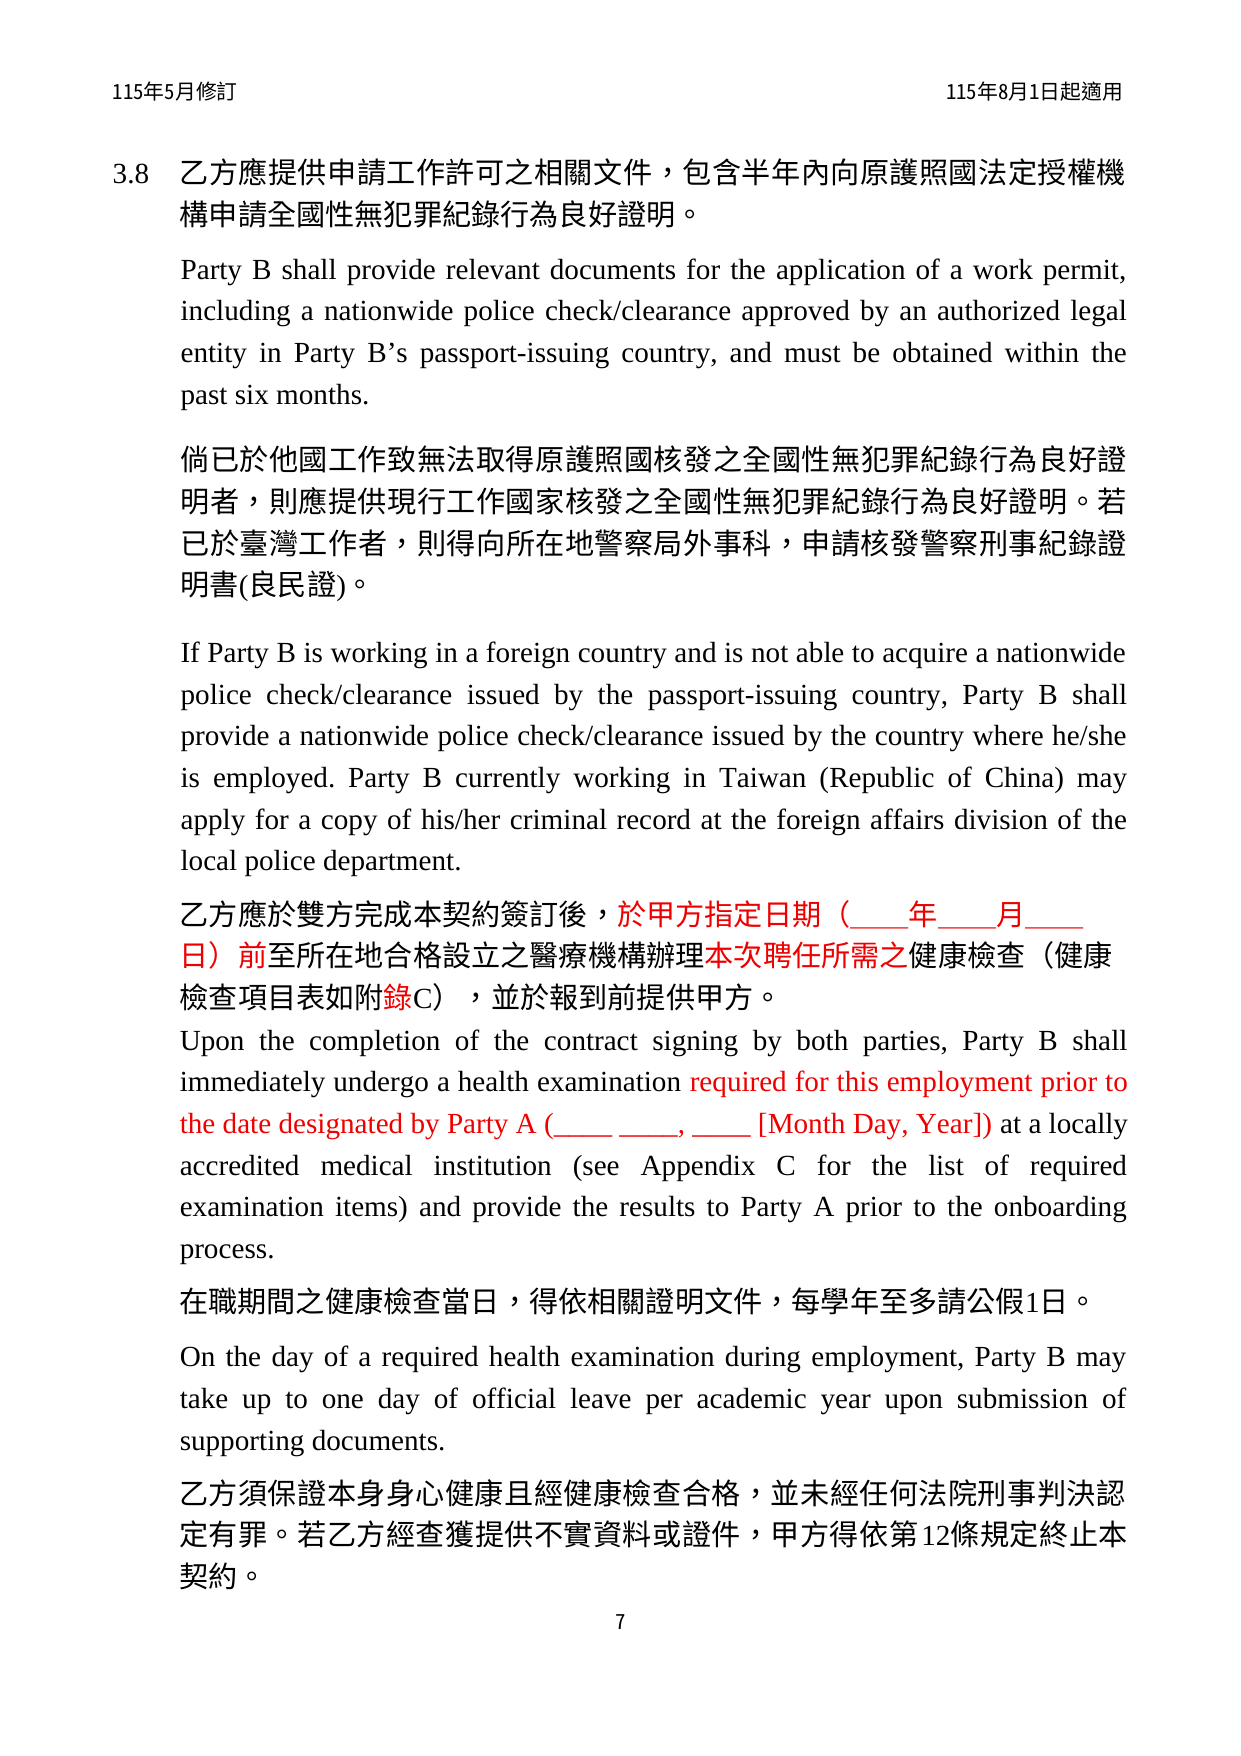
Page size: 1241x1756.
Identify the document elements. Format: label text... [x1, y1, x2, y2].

text 乙方須保證本身身心健康且經健康檢查合格，並未經任何法院刑事判決認定有罪。若乙方經查獲提供不實資料或證件，甲方得依第12條規定終止本契約。 [179, 1471, 1128, 1596]
text 在職期間之健康檢查當日，得依相關證明文件，每學年至多請公假1日。 [179, 1279, 1128, 1321]
text Party B shall provide relevant documents for the application of a work permit, including a nationwide police check/clearance approved by an authorized legal entity in Party B’s passport-issuing country, and must be obtained within the past six months. [180, 246, 1128, 412]
text On the day of a required health examination during employment, Party B may take up to one day of official leave per academic year upon submission of supporting documents. [179, 1333, 1128, 1458]
text Upon the completion of the contract signing by both parties, Party B shall immediately undergo a health examination required for this employment prior to the date designated by Party A (____ ____, ____ [Month Day, Year]) at a locally accredited medical institution (see Appendix C for the list of required examination items) and provide the results to Party A prior to the onboarding process. [179, 1017, 1128, 1267]
text If Party B is working in a foreign country and is not able to acquire a nationwide police check/clearance issued by the passport-issuing country, Party B shall provide a nationwide police check/clearance issued by the country where he/she is employed. Party B currently working in Taiwan (Republic of China) may apply for a copy of his/her criminal record at the foreign affairs division of the local police department. [180, 629, 1128, 879]
text 倘已於他國工作致無法取得原護照國核發之全國性無犯罪紀錄行為良好證明者，則應提供現行工作國家核發之全國性無犯罪紀錄行為良好證明。若已於臺灣工作者，則得向所在地警察局外事科，申請核發警察刑事紀錄證明書(良民證)。 [180, 437, 1128, 604]
text 3.8 乙方應提供申請工作許可之相關文件，包含半年內向原護照國法定授權機構申請全國性無犯罪紀錄行為良好證明。 [112, 150, 1128, 233]
text 乙方應於雙方完成本契約簽訂後，於甲方指定日期（＿＿年＿＿月＿＿日）前至所在地合格設立之醫療機構辦理本次聘任所需之健康檢查（健康檢查項目表如附錄C），並於報到前提供甲方。 [179, 892, 1128, 1017]
